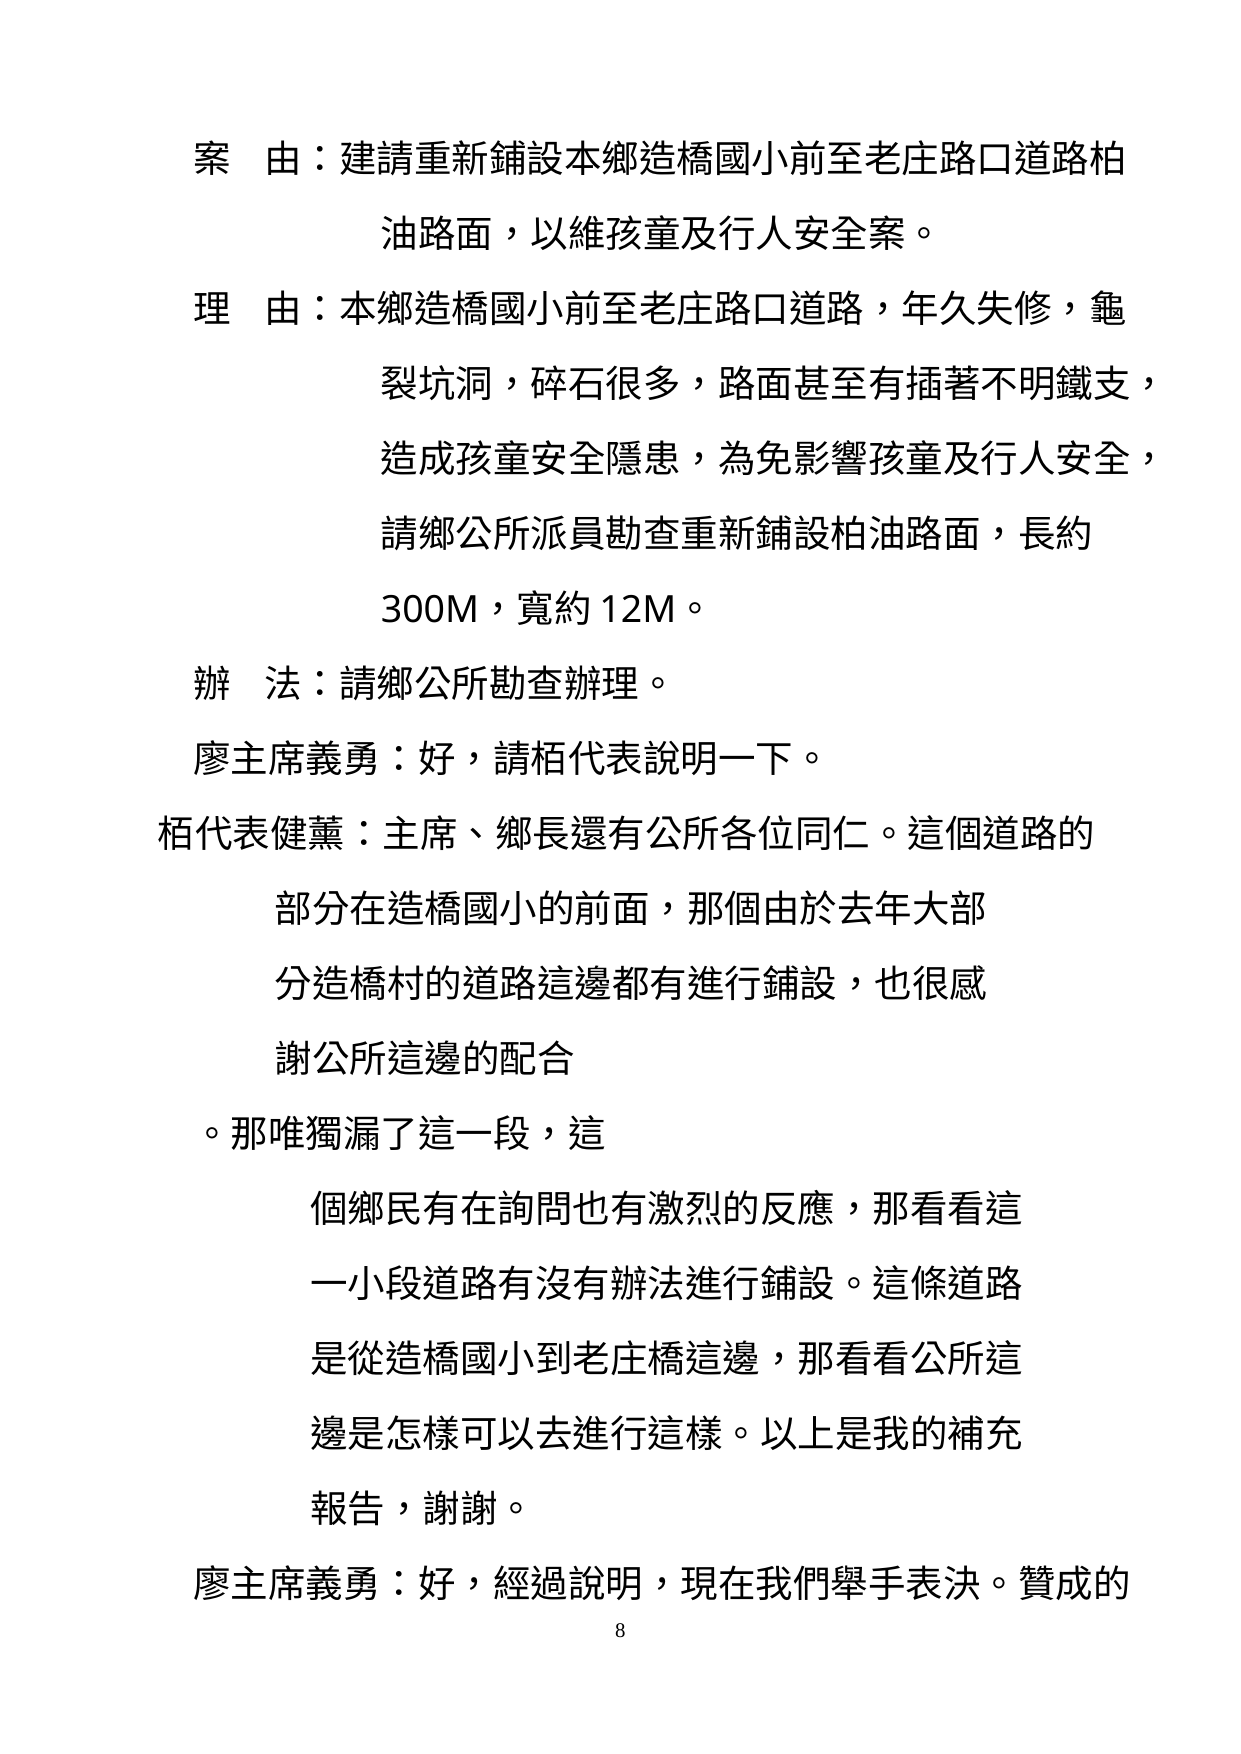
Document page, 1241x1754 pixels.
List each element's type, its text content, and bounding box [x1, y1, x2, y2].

text 分造橋村的道路這邊都有進行鋪設，也很感 [118, 943, 1131, 1018]
text 栢代表健薰：主席、鄉長還有公所各位同仁。這個道路的 [118, 793, 1131, 868]
text 辦 法：請鄉公所勘查辦理。 [193, 643, 1131, 718]
text 一小段道路有沒有辦法進行鋪設。這條道路 [193, 1243, 1131, 1318]
text 謝公所這邊的配合 [118, 1018, 1131, 1093]
text 。那唯獨漏了這一段，這 [193, 1093, 1131, 1168]
text 邊是怎樣可以去進行這樣。以上是我的補充 [193, 1393, 1131, 1468]
text 案 由：建請重新鋪設本鄉造橋國小前至老庄路口道路柏油路面，以維孩童及行人安全案。 [193, 118, 1131, 268]
text 個鄉民有在詢問也有激烈的反應，那看看這 [193, 1168, 1131, 1243]
text 是從造橋國小到老庄橋這邊，那看看公所這 [193, 1318, 1131, 1393]
text 報告，謝謝。 [193, 1468, 1131, 1543]
text 部分在造橋國小的前面，那個由於去年大部 [118, 868, 1131, 943]
text 廖主席義勇：好，請栢代表說明一下。 [193, 718, 1131, 793]
text 廖主席義勇：好，經過說明，現在我們舉手表決。 贊成的 [193, 1543, 1131, 1618]
text 理 由：本鄉造橋國小前至老庄路口道路，年久失修，龜裂坑洞，碎石很多，路面甚至有插著不明鐵支，造成孩童安全隱患，為免影響孩童及行人安全，請鄉公所派員勘查重新鋪設柏油路面，長約300M，寬約12M。 [193, 268, 1131, 643]
